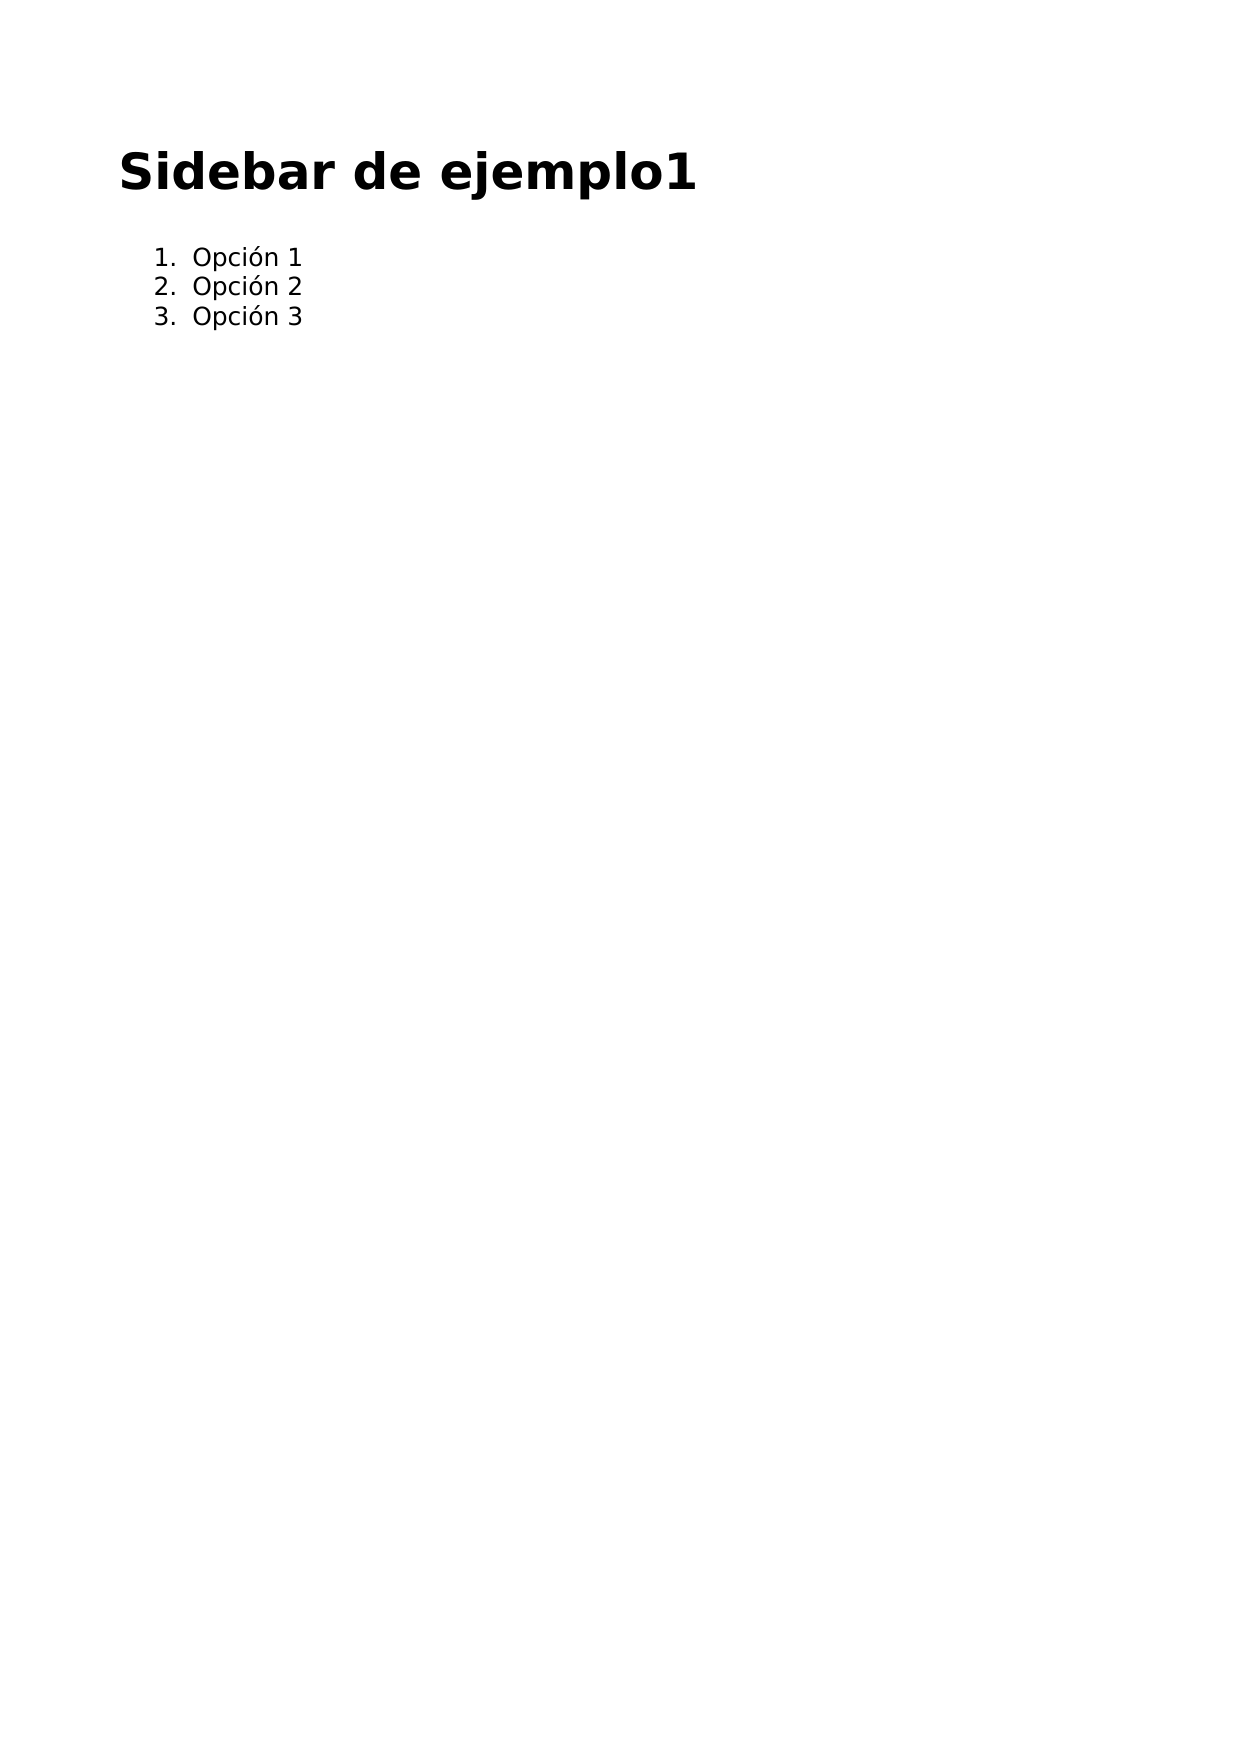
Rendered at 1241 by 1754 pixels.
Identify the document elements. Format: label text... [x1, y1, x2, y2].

list Opción 3 [177, 302, 1122, 331]
list Opción 2 [177, 272, 1122, 302]
subtitle Sidebar de ejemplo1 [118, 143, 1122, 201]
list Opción 1 [177, 243, 1122, 272]
